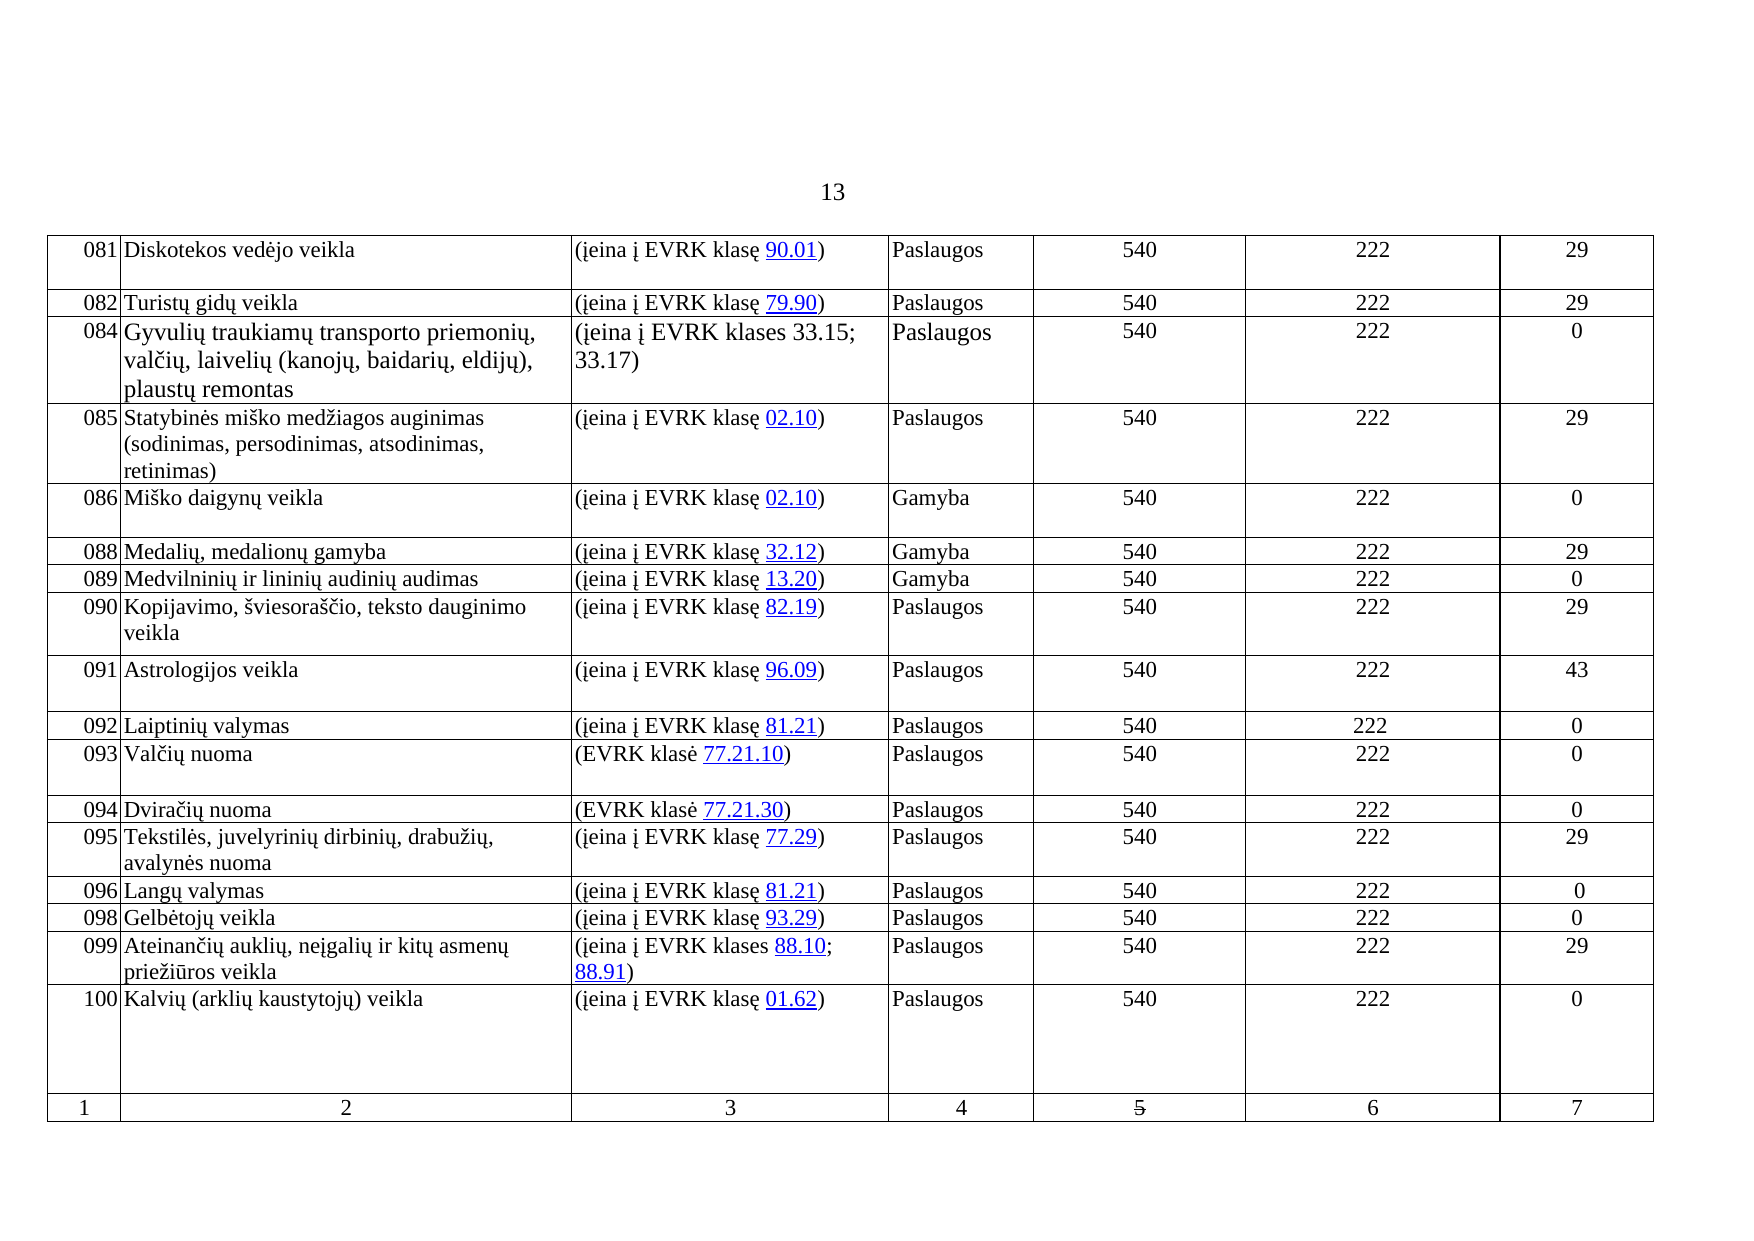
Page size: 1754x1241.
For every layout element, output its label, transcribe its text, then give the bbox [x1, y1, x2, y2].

table_cell Langų valymas [121, 877, 571, 903]
table_cell (įeina į EVRK klasę 77.29) [572, 823, 888, 876]
table_cell 222 [1246, 404, 1499, 483]
table_cell 0 [1501, 985, 1653, 1093]
table_cell Paslaugos [889, 985, 1033, 1093]
table_cell Turistų gidų veikla [121, 290, 571, 316]
table_cell 540 [1034, 290, 1245, 316]
table_cell 6 [1246, 1094, 1499, 1121]
table_cell 088 [48, 538, 120, 564]
table_cell 089 [48, 565, 120, 592]
table_cell 540 [1034, 656, 1245, 711]
table_cell Dviračių nuoma [121, 796, 571, 822]
table_cell 0 [1501, 565, 1653, 592]
table_cell Paslaugos [889, 796, 1033, 822]
table_cell Paslaugos [889, 593, 1033, 655]
table_cell Paslaugos [889, 904, 1033, 931]
table_cell Paslaugos [889, 404, 1033, 483]
table_cell 540 [1034, 985, 1245, 1093]
table_cell 540 [1034, 593, 1245, 655]
table_cell 222 [1246, 317, 1499, 403]
table_cell Statybinės miško medžiagos auginimas (sodinimas, persodinimas, atsodinimas, retinimas) [121, 404, 571, 483]
table_cell 222 [1246, 538, 1499, 564]
table_cell (EVRK klasė 77.21.30) [572, 796, 888, 822]
table_cell 540 [1034, 877, 1245, 903]
table_cell (įeina į EVRK klasę 13.20) [572, 565, 888, 592]
table_cell Medalių, medalionų gamyba [121, 538, 571, 564]
table_cell Medvilninių ir lininių audinių audimas [121, 565, 571, 592]
table_cell Tekstilės, juvelyrinių dirbinių, drabužių, avalynės nuoma [121, 823, 571, 876]
table_cell 222 [1246, 712, 1499, 738]
table_cell Kalvių (arklių kaustytojų) veikla [121, 985, 571, 1093]
table_cell Paslaugos [889, 877, 1033, 903]
table_cell 222 [1246, 985, 1499, 1093]
table_cell Gamyba [889, 538, 1033, 564]
table_cell 540 [1034, 796, 1245, 822]
table_cell Kopijavimo, šviesoraščio, teksto dauginimo veikla [121, 593, 571, 655]
table_cell 0 [1501, 877, 1653, 903]
table_cell Laiptinių valymas [121, 712, 571, 738]
table_cell 43 [1501, 656, 1653, 711]
table_cell 222 [1246, 904, 1499, 931]
table_cell (įeina į EVRK klasę 81.21) [572, 877, 888, 903]
table_cell 086 [48, 484, 120, 537]
table_cell 222 [1246, 796, 1499, 822]
table_cell 29 [1501, 538, 1653, 564]
table_cell 1 [48, 1094, 120, 1121]
table_cell (EVRK klasė 77.21.10) [572, 740, 888, 795]
table_cell Gelbėtojų veikla [121, 904, 571, 931]
table_cell 3 [572, 1094, 888, 1121]
table_cell (įeina į EVRK klasę 90.01) [572, 236, 888, 288]
table_cell 094 [48, 796, 120, 822]
table_cell 7 [1501, 1094, 1653, 1121]
table_cell 29 [1501, 404, 1653, 483]
table_cell (įeina į EVRK klasę 93.29) [572, 904, 888, 931]
table_cell 222 [1246, 656, 1499, 711]
table_cell 4 [889, 1094, 1033, 1121]
table_cell 085 [48, 404, 120, 483]
table_cell (įeina į EVRK klasę 02.10) [572, 484, 888, 537]
table_cell 082 [48, 290, 120, 316]
table_cell 29 [1501, 236, 1653, 288]
table_cell (įeina į EVRK klasę 82.19) [572, 593, 888, 655]
table_cell Paslaugos [889, 656, 1033, 711]
table_cell Paslaugos [889, 236, 1033, 288]
table_cell 222 [1246, 484, 1499, 537]
table_cell 081 [48, 236, 120, 288]
table_cell 29 [1501, 823, 1653, 876]
table_cell 222 [1246, 593, 1499, 655]
table_cell Paslaugos [889, 932, 1033, 984]
table_cell 222 [1246, 823, 1499, 876]
table_cell 098 [48, 904, 120, 931]
table_cell 540 [1034, 932, 1245, 984]
table_cell 540 [1034, 565, 1245, 592]
table_cell Diskotekos vedėjo veikla [121, 236, 571, 288]
table_cell 0 [1501, 712, 1653, 738]
table_cell 540 [1034, 712, 1245, 738]
table_cell 540 [1034, 404, 1245, 483]
table_cell (įeina į EVRK klasę 01.62) [572, 985, 888, 1093]
table_cell 540 [1034, 484, 1245, 537]
table_cell Paslaugos [889, 712, 1033, 738]
table_cell (įeina į EVRK klases 33.15; 33.17) [572, 317, 888, 403]
table_cell 29 [1501, 290, 1653, 316]
table_cell 222 [1246, 290, 1499, 316]
table_cell 540 [1034, 740, 1245, 795]
table_cell 099 [48, 932, 120, 984]
table_cell 091 [48, 656, 120, 711]
table_cell Paslaugos [889, 290, 1033, 316]
table_cell 29 [1501, 932, 1653, 984]
table_cell Paslaugos [889, 317, 1033, 403]
table_cell Paslaugos [889, 823, 1033, 876]
table_cell 222 [1246, 565, 1499, 592]
table_cell 090 [48, 593, 120, 655]
table_cell 100 [48, 985, 120, 1093]
table_cell Valčių nuoma [121, 740, 571, 795]
table_cell Gamyba [889, 484, 1033, 537]
table_cell (įeina į EVRK klases 88.10; 88.91) [572, 932, 888, 984]
table_cell 0 [1501, 484, 1653, 537]
table_cell 0 [1501, 317, 1653, 403]
table_cell 540 [1034, 317, 1245, 403]
table_cell 0 [1501, 740, 1653, 795]
table_cell (įeina į EVRK klasę 81.21) [572, 712, 888, 738]
table_cell 095 [48, 823, 120, 876]
table_cell 2 [121, 1094, 571, 1121]
table_cell 222 [1246, 877, 1499, 903]
table_cell (įeina į EVRK klasę 79.90) [572, 290, 888, 316]
table_cell 0 [1501, 904, 1653, 931]
table_cell Miško daigynų veikla [121, 484, 571, 537]
table_cell (įeina į EVRK klasę 32.12) [572, 538, 888, 564]
table_cell 540 [1034, 904, 1245, 931]
table_cell 0 [1501, 796, 1653, 822]
table_cell Paslaugos [889, 740, 1033, 795]
table_cell (įeina į EVRK klasę 02.10) [572, 404, 888, 483]
table_cell 222 [1246, 740, 1499, 795]
table_cell 540 [1034, 823, 1245, 876]
table_cell 222 [1246, 236, 1499, 288]
table_cell Gamyba [889, 565, 1033, 592]
table_cell 540 [1034, 538, 1245, 564]
table_cell Astrologijos veikla [121, 656, 571, 711]
table_cell 084 [48, 317, 120, 403]
table_cell Ateinančių auklių, neįgalių ir kitų asmenų priežiūros veikla [121, 932, 571, 984]
table_cell 222 [1246, 932, 1499, 984]
table_cell 093 [48, 740, 120, 795]
table_cell 540 [1034, 236, 1245, 288]
table_cell 29 [1501, 593, 1653, 655]
table_cell 092 [48, 712, 120, 738]
table_cell Gyvulių traukiamų transporto priemonių, valčių, laivelių (kanojų, baidarių, eldijų), plaustų remontas [121, 317, 571, 403]
table_cell 096 [48, 877, 120, 903]
table_cell 5 [1034, 1094, 1245, 1121]
table_cell (įeina į EVRK klasę 96.09) [572, 656, 888, 711]
